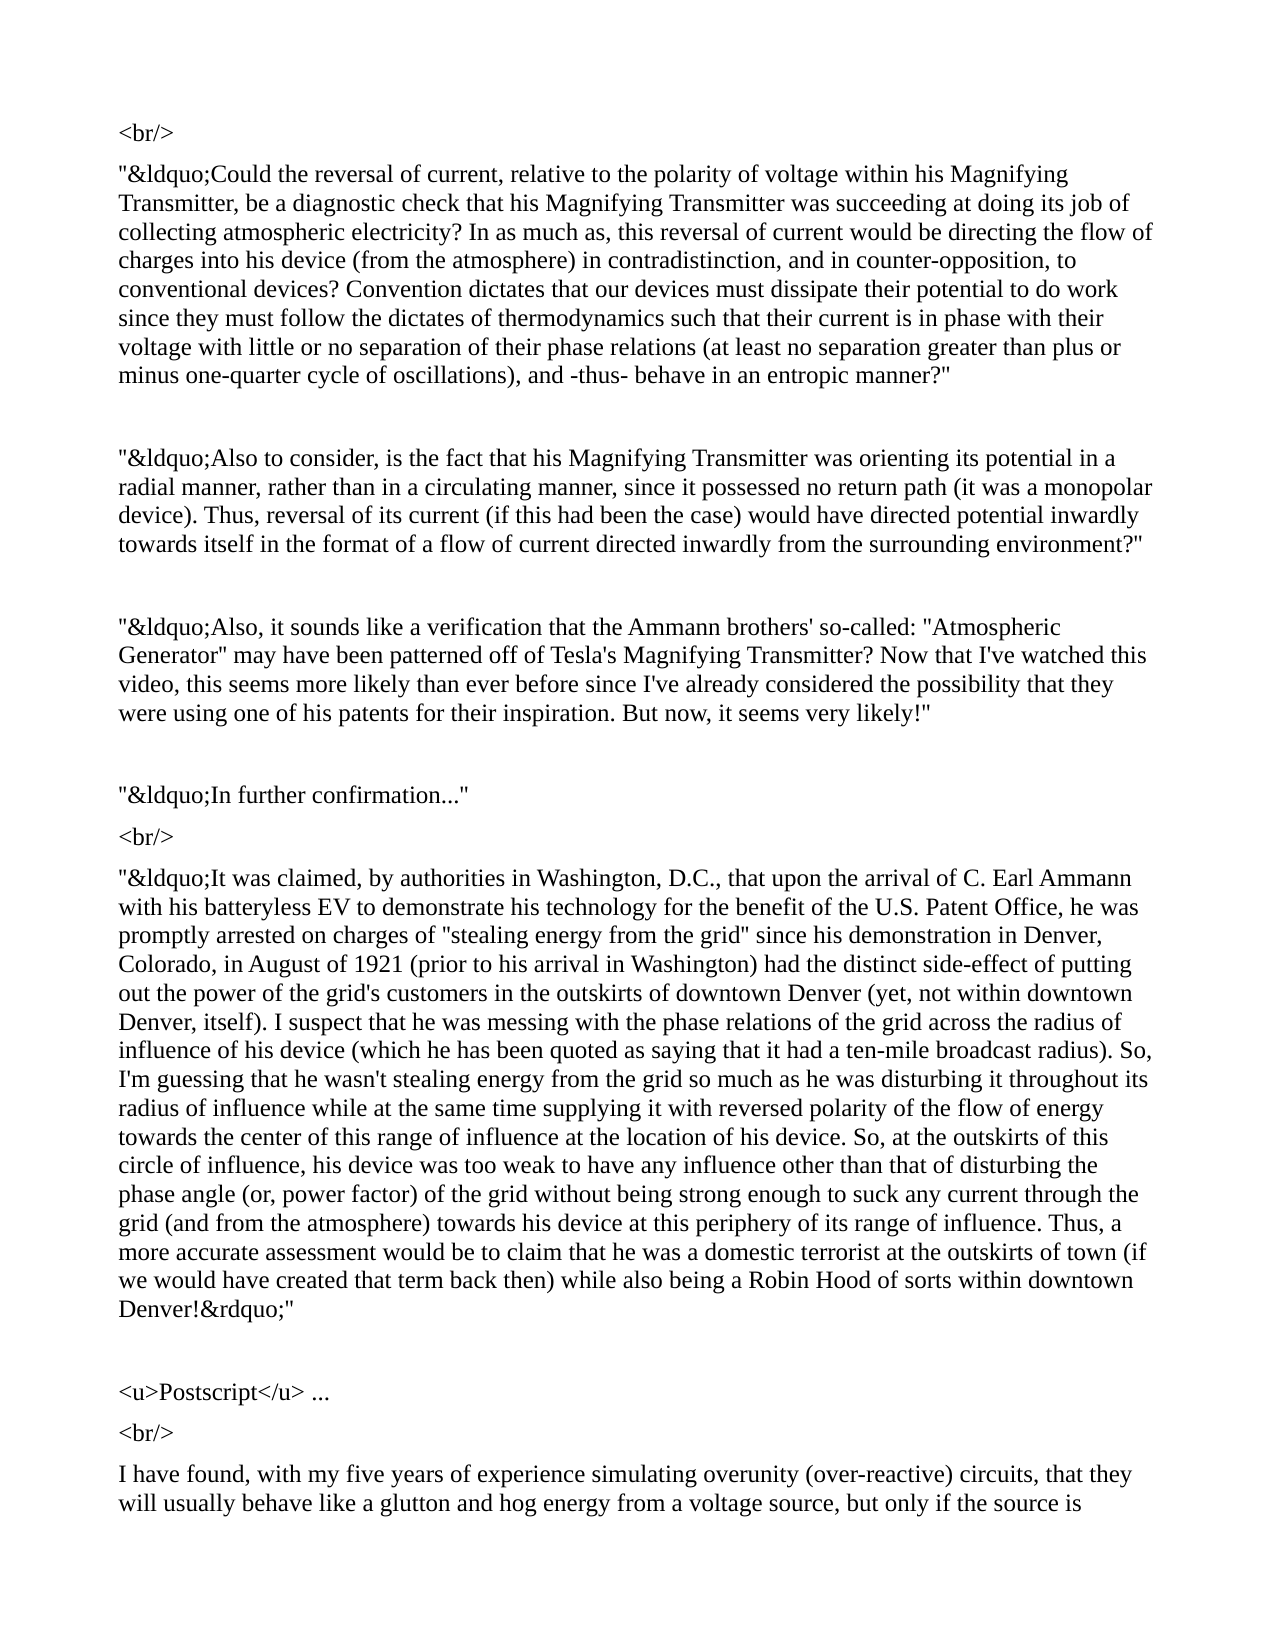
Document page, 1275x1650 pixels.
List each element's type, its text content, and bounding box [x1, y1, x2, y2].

text <br/> [118, 1418, 1157, 1447]
text I have found, with my five years of experience simulating overunity (over-reactive) circuits, that they will usually behave like a glutton and hog energy from a voltage source, but only if the source is [118, 1459, 1157, 1517]
text ''&ldquo;Could the reversal of current, relative to the polarity of voltage within his Magnifying Transmitter, be a diagnostic check that his Magnifying Transmitter was succeeding at doing its job of collecting atmospheric electricity? In as much as, this reversal of current would be directing the flow of charges into his device (from the atmosphere) in contradistinction, and in counter-opposition, to conventional devices? Convention dictates that our devices must dissipate their potential to do work since they must follow the dictates of thermodynamics such that their current is in phase with their voltage with little or no separation of their phase relations (at least no separation greater than plus or minus one-quarter cycle of oscillations), and -thus- behave in an entropic manner?'' [118, 159, 1157, 389]
text <u>Postscript</u> ... [118, 1377, 1157, 1406]
text <br/> [118, 118, 1157, 147]
text ''&ldquo;Also to consider, is the fact that his Magnifying Transmitter was orienting its potential in a radial manner, rather than in a circulating manner, since it possessed no return path (it was a monopolar device). Thus, reversal of its current (if this had been the case) would have directed potential inwardly towards itself in the format of a flow of current directed inwardly from the surrounding environment?'' [118, 443, 1157, 558]
text ''&ldquo;Also, it sounds like a verification that the Ammann brothers' so-called: ''Atmospheric Generator'' may have been patterned off of Tesla's Magnifying Transmitter? Now that I've watched this video, this seems more likely than ever before since I've already considered the possibility that they were using one of his patents for their inspiration. But now, it seems very likely!'' [118, 612, 1157, 727]
text ''&ldquo;It was claimed, by authorities in Washington, D.C., that upon the arrival of C. Earl Ammann with his batteryless EV to demonstrate his technology for the benefit of the U.S. Patent Office, he was promptly arrested on charges of ''stealing energy from the grid'' since his demonstration in Denver, Colorado, in August of 1921 (prior to his arrival in Washington) had the distinct side-effect of putting out the power of the grid's customers in the outskirts of downtown Denver (yet, not within downtown Denver, itself). I suspect that he was messing with the phase relations of the grid across the radius of influence of his device (which he has been quoted as saying that it had a ten-mile broadcast radius). So, I'm guessing that he wasn't stealing energy from the grid so much as he was disturbing it throughout its radius of influence while at the same time supplying it with reversed polarity of the flow of energy towards the center of this range of influence at the location of his device. So, at the outskirts of this circle of influence, his device was too weak to have any influence other than that of disturbing the phase angle (or, power factor) of the grid without being strong enough to suck any current through the grid (and from the atmosphere) towards his device at this periphery of its range of influence. Thus, a more accurate assessment would be to claim that he was a domestic terrorist at the outskirts of town (if we would have created that term back then) while also being a Robin Hood of sorts within downtown Denver!&rdquo;'' [118, 863, 1157, 1323]
text <br/> [118, 822, 1157, 851]
text ''&ldquo;In further confirmation...'' [118, 781, 1157, 809]
